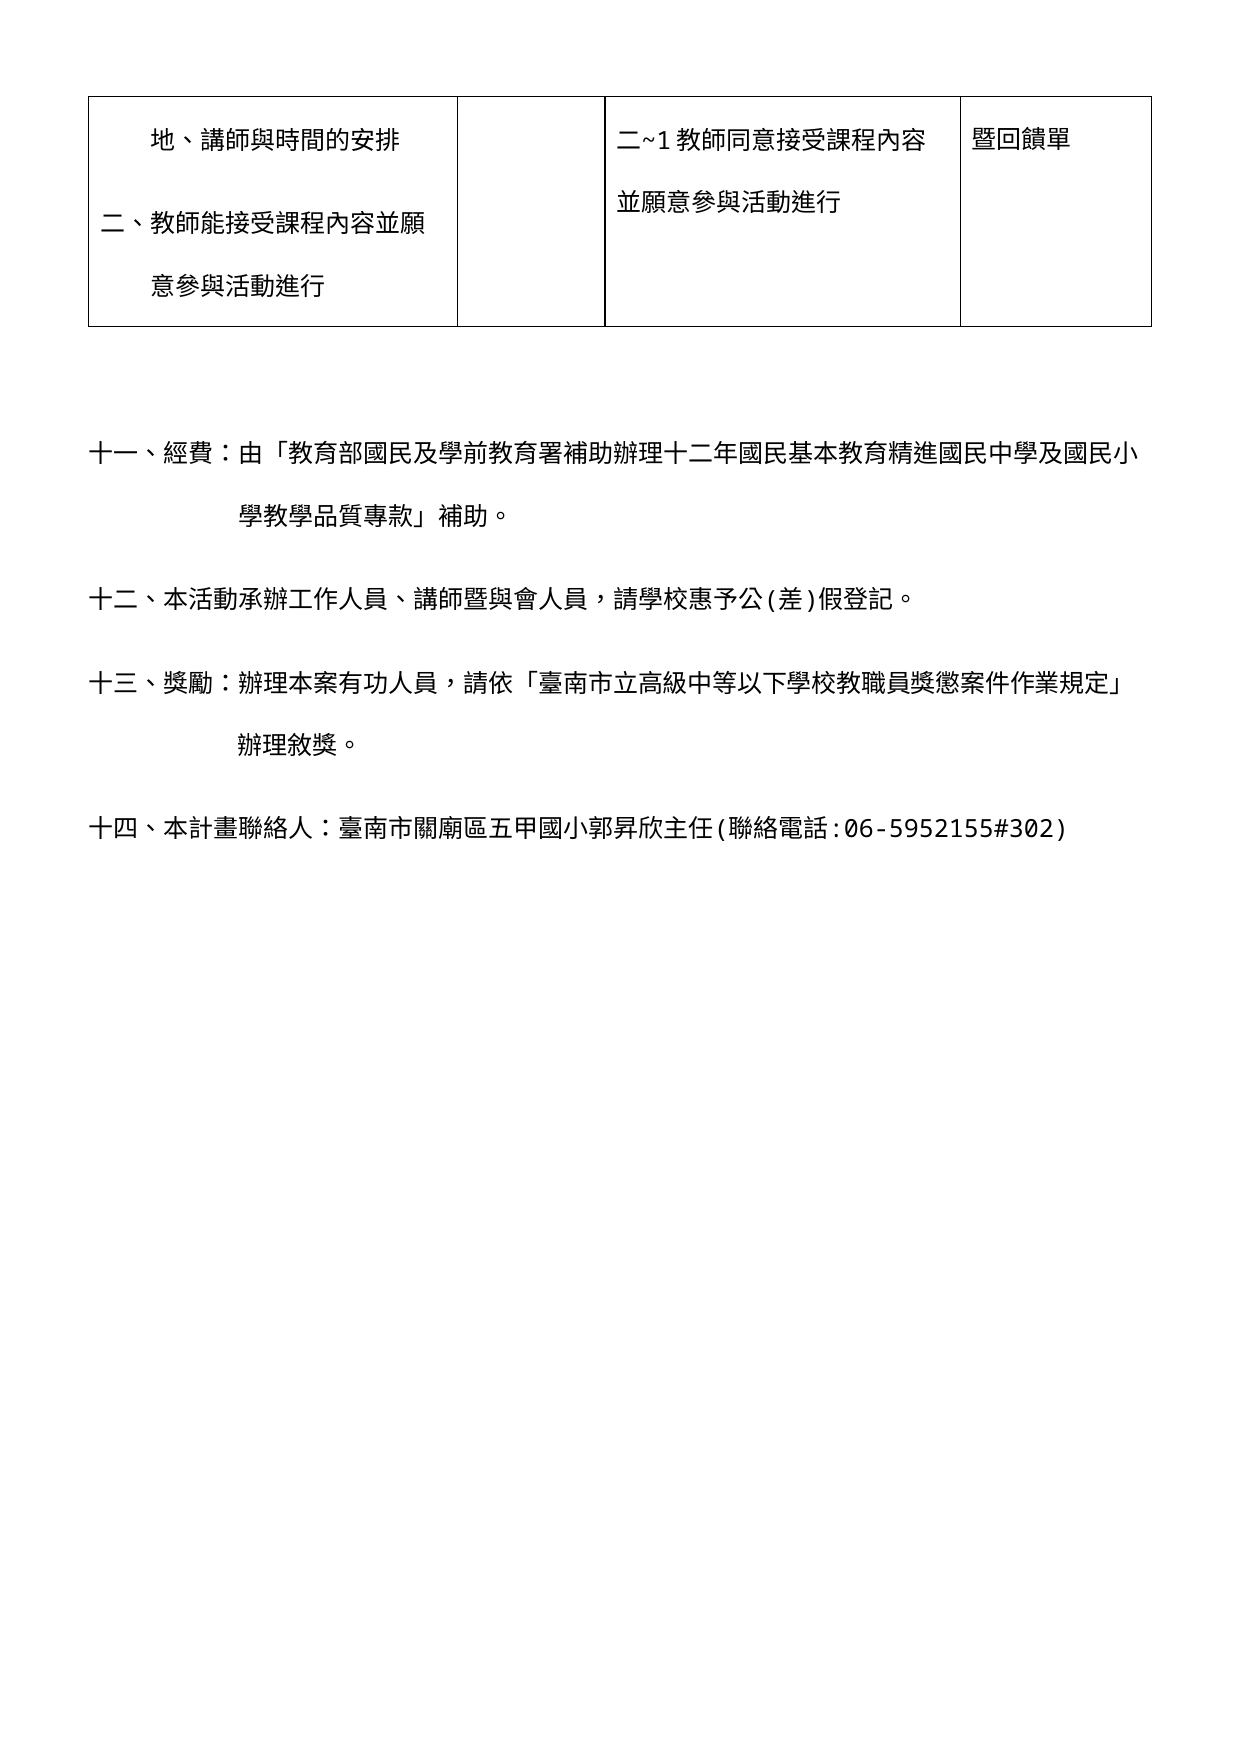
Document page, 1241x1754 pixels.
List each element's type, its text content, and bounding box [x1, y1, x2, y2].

table_cell 暨回饋單 [961, 97, 1151, 326]
table_cell [458, 97, 604, 326]
table_cell 地、講師與時間的安排 二、教師能接受課程內容並願意參與活動進行 [89, 97, 457, 326]
text 十一、經費：由「教育部國民及學前教育署補助辦理十二年國民基本教育精進國民中學及國民小學教學品質專款」補助。 [89, 410, 1152, 535]
text 十四、本計畫聯絡人：臺南市關廟區五甲國小郭昇欣主任(聯絡電話:06-5952155#302) [89, 785, 1152, 848]
text 十三、獎勵：辦理本案有功人員，請依「臺南市立高級中等以下學校教職員獎懲案件作業規定」辦理敘獎。 [89, 639, 1152, 764]
text 十二、本活動承辦工作人員、講師暨與會人員，請學校惠予公(差)假登記。 [89, 556, 1152, 619]
table_cell 二~1教師同意接受課程內容並願意參與活動進行 [606, 97, 960, 326]
